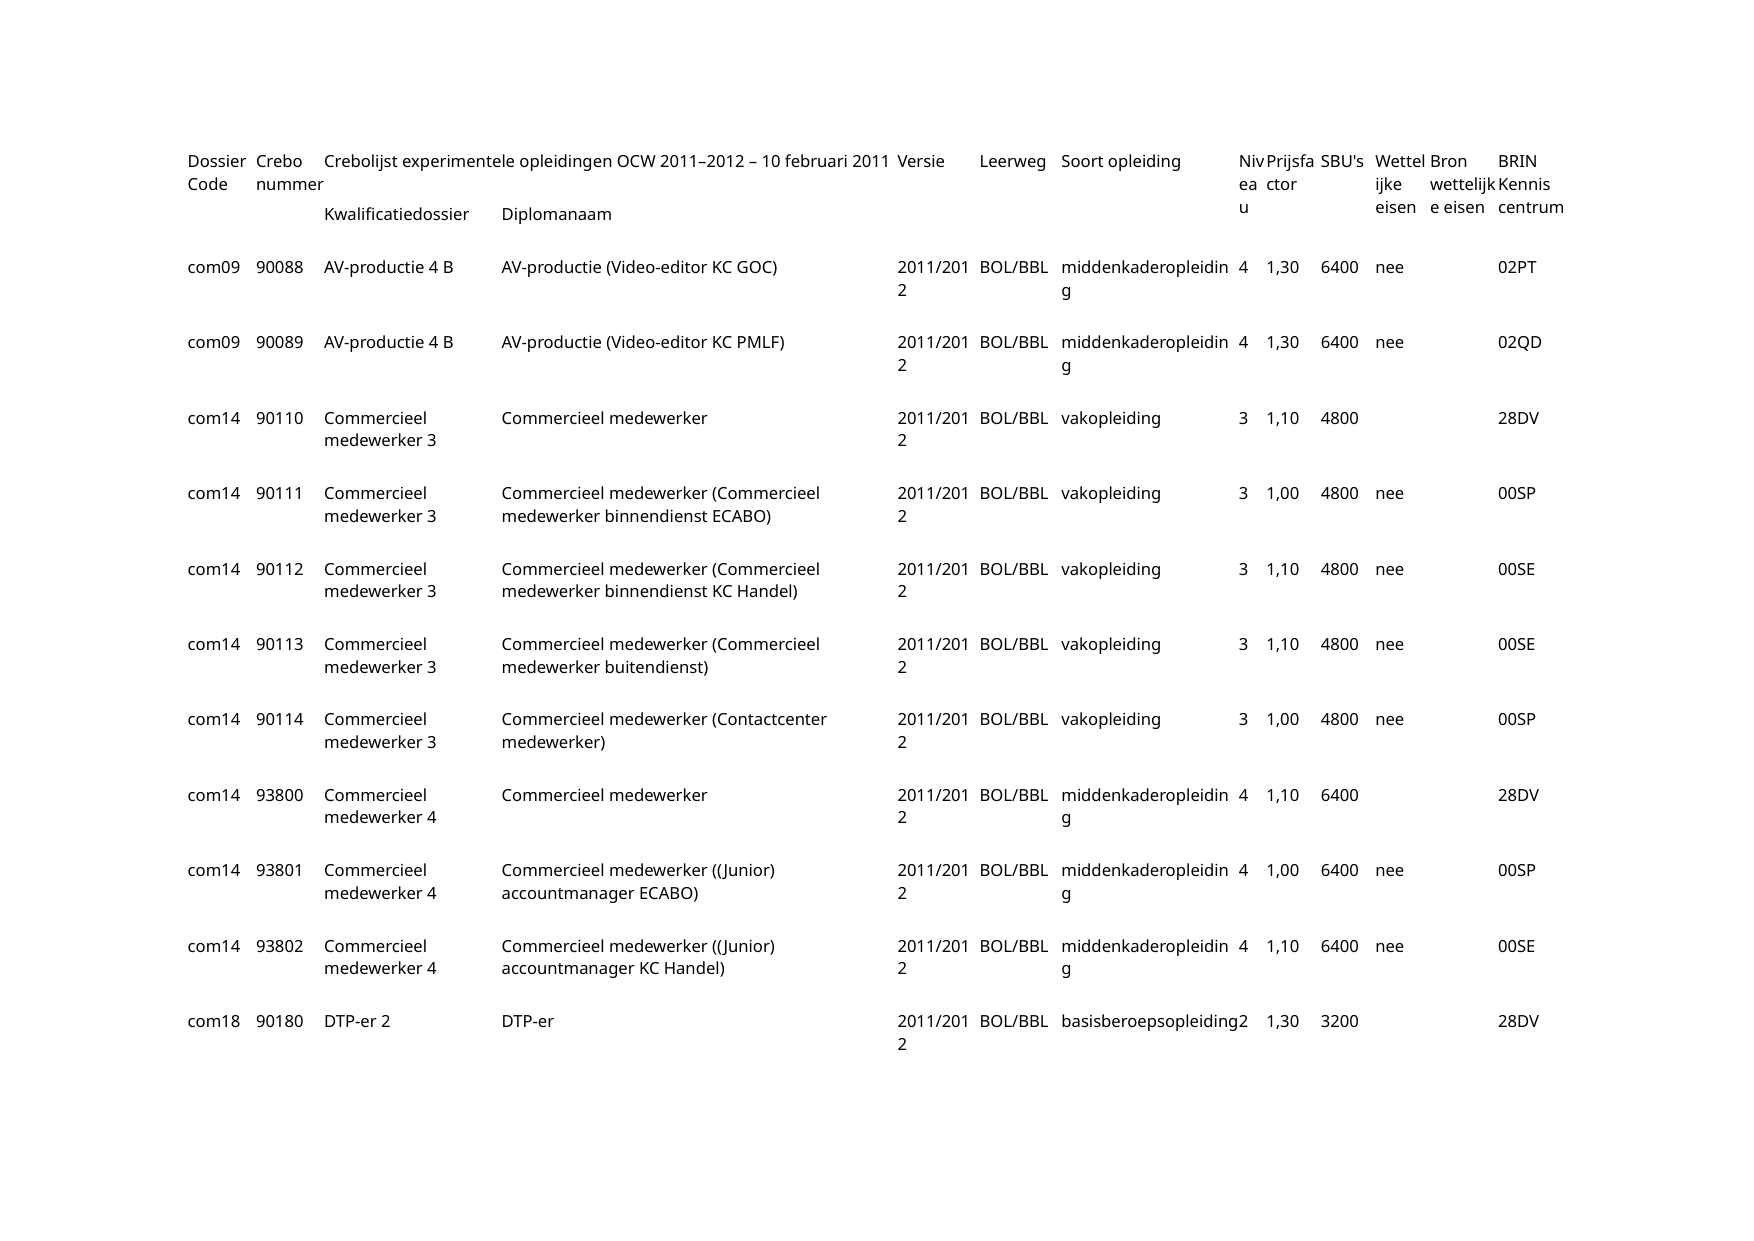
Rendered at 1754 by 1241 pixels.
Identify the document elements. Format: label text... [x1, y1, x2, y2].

table_cell 2 [1239, 1010, 1266, 1085]
table_cell BOL/BBL [979, 859, 1061, 934]
table_cell 4 [1239, 783, 1266, 859]
table_cell [1430, 331, 1498, 406]
table_cell 02QD [1498, 331, 1566, 406]
table_cell com14 [188, 482, 256, 557]
table_cell 1,00 [1266, 708, 1321, 783]
table_cell [1430, 708, 1498, 783]
table_cell 2011/2012 [897, 1010, 979, 1085]
table_cell Diplomanaam [501, 203, 897, 255]
table_cell [1430, 633, 1498, 708]
table_header Wettelijke eisen [1375, 150, 1430, 255]
table_cell 1,10 [1266, 406, 1321, 482]
table_header BRIN Kennis centrum [1498, 150, 1566, 255]
table_cell 4 [1239, 934, 1266, 1009]
table_cell 02PT [1498, 255, 1566, 331]
table_cell 6400 [1321, 783, 1375, 859]
table_cell 3 [1239, 633, 1266, 708]
table_header Leerweg [979, 150, 1061, 255]
table_cell vakopleiding [1061, 633, 1239, 708]
table_cell middenkaderopleiding [1061, 859, 1239, 934]
table_cell com14 [188, 708, 256, 783]
table_cell Commercieel medewerker 3 [324, 406, 501, 482]
table_cell BOL/BBL [979, 255, 1061, 331]
table_cell com09 [188, 331, 256, 406]
table_cell 1,10 [1266, 783, 1321, 859]
table_cell DTP-er 2 [324, 1010, 501, 1085]
table_cell [1430, 557, 1498, 632]
table_cell Commercieel medewerker 4 [324, 934, 501, 1009]
table_cell Commercieel medewerker ((Junior) accountmanager ECABO) [501, 859, 897, 934]
table_cell 2011/2012 [897, 557, 979, 632]
table_cell [1430, 783, 1498, 859]
table_header Soort opleiding [1061, 150, 1239, 255]
table_cell AV-productie 4 B [324, 331, 501, 406]
table_cell com18 [188, 1010, 256, 1085]
table_cell 4800 [1321, 557, 1375, 632]
table_cell 2011/2012 [897, 406, 979, 482]
table_cell 2011/2012 [897, 708, 979, 783]
table_cell [1430, 406, 1498, 482]
table_cell Commercieel medewerker [501, 783, 897, 859]
table_cell 6400 [1321, 255, 1375, 331]
table_cell BOL/BBL [979, 482, 1061, 557]
table_cell 3 [1239, 557, 1266, 632]
table_cell BOL/BBL [979, 406, 1061, 482]
table_cell 90180 [256, 1010, 324, 1085]
table_cell 28DV [1498, 783, 1566, 859]
table_cell 1,00 [1266, 482, 1321, 557]
table_cell Commercieel medewerker 3 [324, 557, 501, 632]
table_cell com09 [188, 255, 256, 331]
table_cell 1,30 [1266, 255, 1321, 331]
table_header Crebo nummer [256, 150, 324, 255]
table_cell [1430, 482, 1498, 557]
table_cell 00SP [1498, 859, 1566, 934]
table_cell 1,10 [1266, 633, 1321, 708]
table_cell 2 [1239, 1016, 1245, 1025]
table_cell middenkaderopleiding [1061, 331, 1239, 406]
table_header Versie [897, 150, 979, 255]
table_cell 93801 [256, 859, 324, 934]
table_cell basisberoepsopleiding [1061, 1010, 1239, 1085]
table_cell nee [1375, 633, 1430, 708]
table_cell 90112 [256, 557, 324, 632]
table_cell BOL/BBL [979, 557, 1061, 632]
table_cell BOL/BBL [979, 633, 1061, 708]
table_cell Commercieel medewerker ((Junior) accountmanager KC Handel) [501, 934, 897, 1009]
table_cell 1,30 [1266, 1010, 1321, 1085]
table_cell AV-productie 4 B [324, 255, 501, 331]
table_cell 4800 [1321, 633, 1375, 708]
table_cell 00SP [1498, 482, 1566, 557]
table_cell Commercieel medewerker (Contactcenter medewerker) [501, 708, 897, 783]
table_cell BOL/BBL [979, 783, 1061, 859]
table_cell com14 [188, 859, 256, 934]
table_cell nee [1375, 708, 1430, 783]
table_cell 4800 [1321, 482, 1375, 557]
table_cell 1,30 [1266, 331, 1321, 406]
table_cell 2011/2012 [897, 934, 979, 1009]
table_cell com14 [188, 557, 256, 632]
table_cell Commercieel medewerker (Commercieel medewerker buitendienst) [501, 633, 897, 708]
table_cell 93800 [256, 783, 324, 859]
table_cell 3 [1239, 406, 1266, 482]
table_cell 6400 [1321, 859, 1375, 934]
table_cell Commercieel medewerker [501, 406, 897, 482]
table_header Niveau [1239, 150, 1266, 255]
table_cell [1430, 255, 1498, 331]
table_cell 90089 [256, 331, 324, 406]
table_cell 4 [1239, 255, 1266, 331]
table_cell 90113 [256, 633, 324, 708]
table_cell com14 [188, 783, 256, 859]
table_cell 00SE [1498, 934, 1566, 1009]
table_cell vakopleiding [1061, 482, 1239, 557]
table_cell nee [1375, 934, 1430, 1009]
table_cell [1375, 1010, 1430, 1085]
table_cell com14 [188, 406, 256, 482]
table_cell 90088 [256, 255, 324, 331]
table_cell Commercieel medewerker 4 [324, 783, 501, 859]
table_cell [1430, 1010, 1498, 1085]
table_cell 3 [1239, 708, 1266, 783]
table_cell 1,10 [1266, 934, 1321, 1009]
table_cell 4 [1239, 331, 1266, 406]
table_cell 6400 [1321, 934, 1375, 1009]
table_cell 4 [1239, 859, 1266, 934]
table_cell AV-productie (Video-editor KC GOC) [501, 255, 897, 331]
table_cell Commercieel medewerker (Commercieel medewerker binnendienst KC Handel) [501, 557, 897, 632]
table_cell nee [1375, 859, 1430, 934]
table_cell nee [1375, 482, 1430, 557]
table_cell Commercieel medewerker 3 [324, 708, 501, 783]
table_cell nee [1375, 255, 1430, 331]
table_header Bron wettelijke eisen [1430, 150, 1498, 255]
table_cell Kwalificatiedossier [324, 203, 501, 255]
table_cell vakopleiding [1061, 708, 1239, 783]
table_cell com14 [188, 934, 256, 1009]
table_cell Commercieel medewerker 4 [324, 859, 501, 934]
table_cell 00SP [1498, 708, 1566, 783]
table_cell 1,00 [1266, 859, 1321, 934]
table_cell middenkaderopleiding [1061, 255, 1239, 331]
table_cell vakopleiding [1061, 406, 1239, 482]
table_cell 93802 [256, 934, 324, 1009]
table_cell 6400 [1321, 331, 1375, 406]
table_cell middenkaderopleiding [1061, 783, 1239, 859]
table_cell AV-productie (Video-editor KC PMLF) [501, 331, 897, 406]
table_header SBU's [1321, 150, 1375, 255]
table_cell 2011/2012 [897, 255, 979, 331]
table_cell 4800 [1321, 708, 1375, 783]
table_header Prijsfactor [1266, 150, 1321, 255]
table_header Dossier Code [188, 150, 256, 255]
table_cell 90110 [256, 406, 324, 482]
table_cell [1430, 859, 1498, 934]
table_cell [1375, 406, 1430, 482]
table_cell nee [1375, 331, 1430, 406]
table_cell 28DV [1498, 406, 1566, 482]
table_cell Commercieel medewerker 3 [324, 633, 501, 708]
table_cell nee [1375, 557, 1430, 632]
table_cell 4800 [1321, 406, 1375, 482]
table_cell com14 [188, 633, 256, 708]
table_cell 2011/2012 [897, 633, 979, 708]
table_cell 2011/2012 [897, 859, 979, 934]
table_cell vakopleiding [1061, 557, 1239, 632]
table_cell [1430, 934, 1498, 1009]
table_cell Commercieel medewerker (Commercieel medewerker binnendienst ECABO) [501, 482, 897, 557]
table_header Crebolijst experimentele opleidingen OCW 2011–2012 – 10 februari 2011 [324, 150, 897, 203]
table_cell [1375, 783, 1430, 859]
table_cell BOL/BBL [979, 331, 1061, 406]
table_cell BOL/BBL [979, 934, 1061, 1009]
table_cell 2011/2012 [897, 783, 979, 859]
table_cell 2011/2012 [897, 482, 979, 557]
table_cell 2011/2012 [897, 331, 979, 406]
table_cell middenkaderopleiding [1061, 934, 1239, 1009]
table_cell 90114 [256, 708, 324, 783]
table_cell Commercieel medewerker 3 [324, 482, 501, 557]
table_cell 00SE [1498, 633, 1566, 708]
table_cell BOL/BBL [979, 1010, 1061, 1085]
table_cell 90111 [256, 482, 324, 557]
table_cell BOL/BBL [979, 708, 1061, 783]
table_cell 3200 [1321, 1010, 1375, 1085]
table_cell 28DV [1498, 1010, 1566, 1085]
table_cell 00SE [1498, 557, 1566, 632]
table_cell DTP-er [501, 1010, 897, 1085]
table_cell 3 [1239, 482, 1266, 557]
table_cell 1,10 [1266, 557, 1321, 632]
